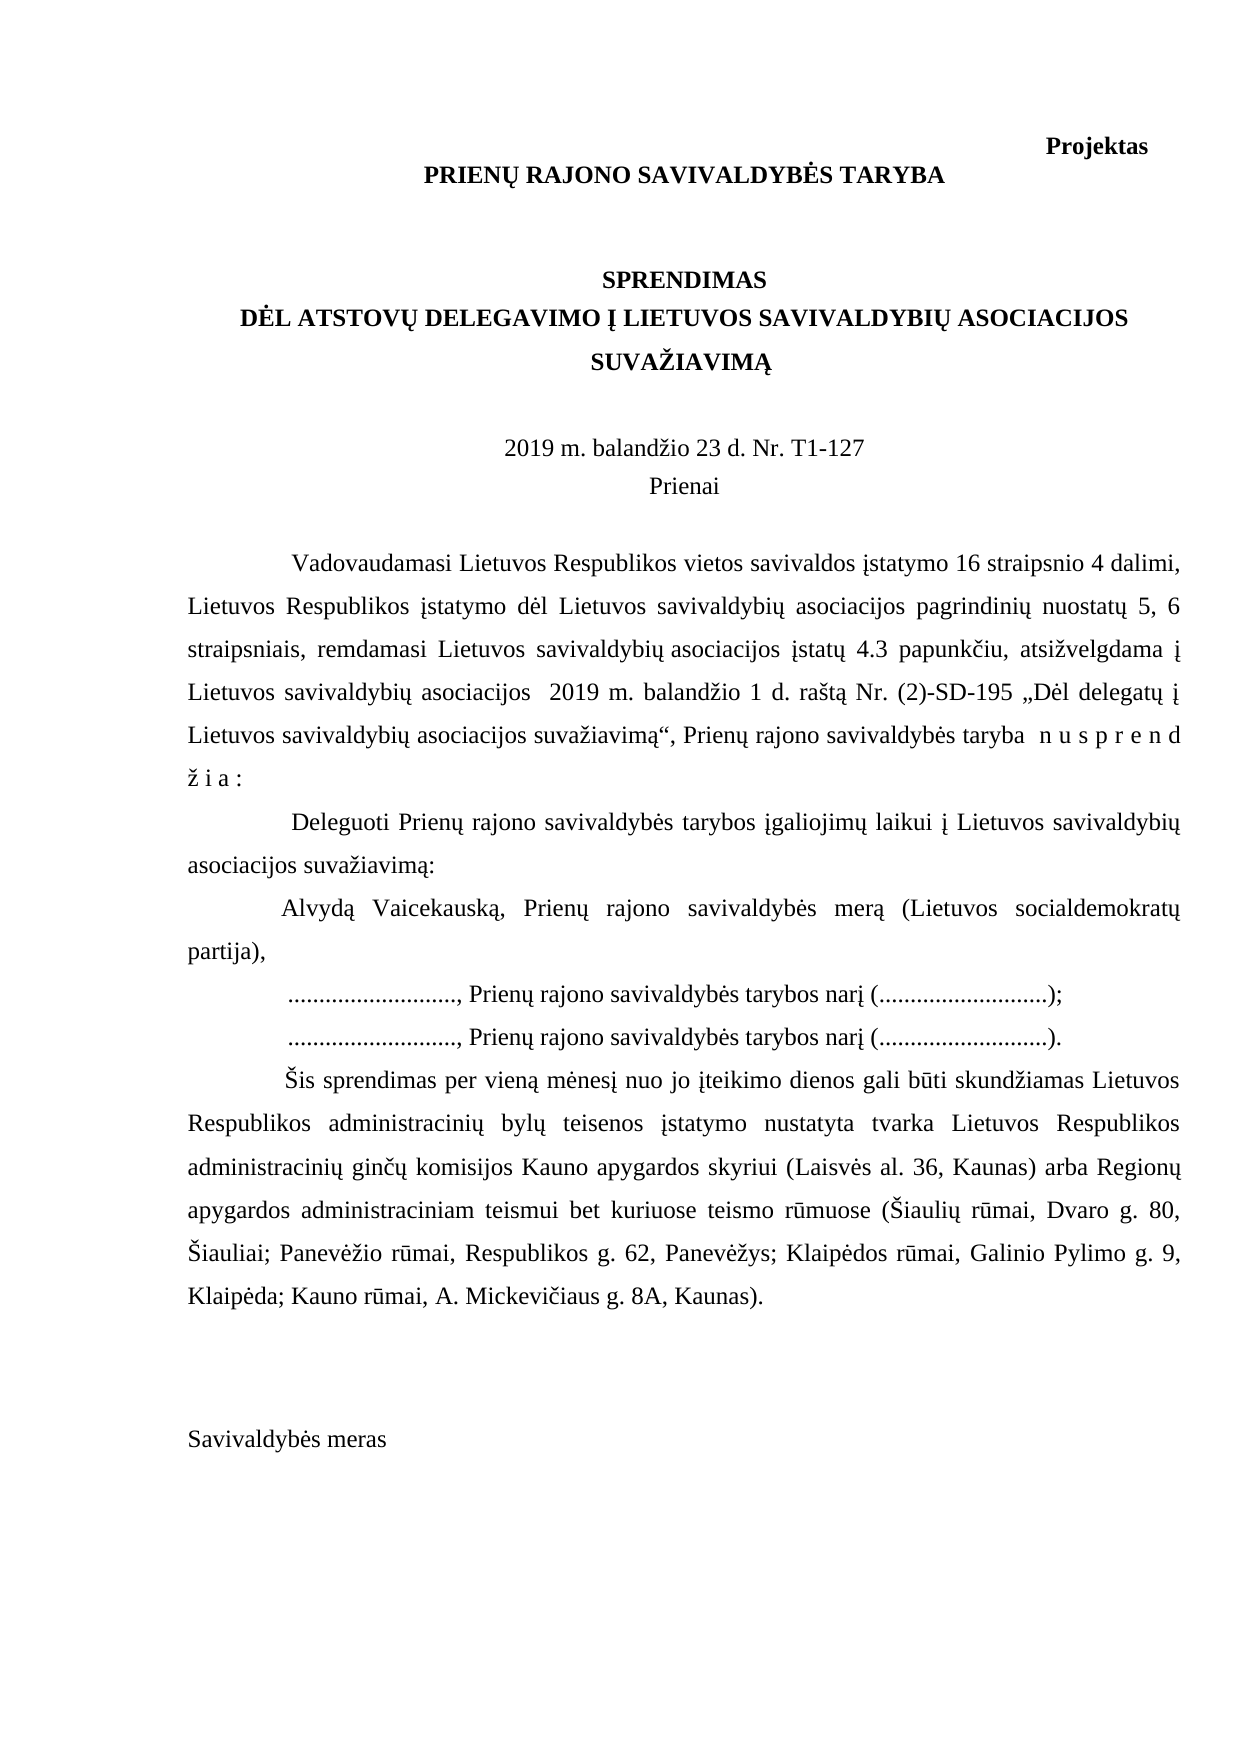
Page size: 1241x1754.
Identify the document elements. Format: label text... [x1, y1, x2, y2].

text 2019 m. balandžio 23 d. Nr. T1-127 [187, 433, 1181, 462]
text ..........................., Prienų rajono savivaldybės tarybos narį (...........................); [187, 979, 1181, 1008]
text PRIENŲ RAJONO SAVIVALDYBĖS TARYBA [187, 160, 1181, 188]
text Deleguoti Prienų rajono savivaldybės tarybos įgaliojimų laikui į Lietuvos savivaldybių asociacijos suvažiavimą: [187, 807, 1181, 878]
text Savivaldybės meras [187, 1424, 1181, 1453]
text ..........................., Prienų rajono savivaldybės tarybos narį (...........................). [187, 1022, 1181, 1051]
text Alvydą Vaicekauską, Prienų rajono savivaldybės merą (Lietuvos socialdemokratų partija), [187, 893, 1181, 965]
text Šis sprendimas per vieną mėnesį nuo jo įteikimo dienos gali būti skundžiamas Lietuvos Respublikos administracinių bylų teisenos įstatymo nustatyta tvarka Lietuvos Respublikos administracinių ginčų komisijos Kauno apygardos skyriui (Laisvės al. 36, Kaunas) arba Regionų apygardos administraciniam teismui bet kuriuose teismo rūmuose (Šiaulių rūmai, Dvaro g. 80, Šiauliai; Panevėžio rūmai, Respublikos g. 62, Panevėžys; Klaipėdos rūmai, Galinio Pylimo g. 9, Klaipėda; Kauno rūmai, A. Mickevičiaus g. 8A, Kaunas). [187, 1065, 1181, 1310]
text SPRENDIMAS [187, 265, 1181, 294]
text Prienai [187, 471, 1181, 500]
text Projektas [187, 131, 1181, 160]
text DĖL ATSTOVŲ DELEGAVIMO Į LIETUVOS SAVIVALDYBIŲ ASOCIACIJOS SUVAŽIAVIMĄ [187, 303, 1181, 375]
text Vadovaudamasi Lietuvos Respublikos vietos savivaldos įstatymo 16 straipsnio 4 dalimi, Lietuvos Respublikos įstatymo dėl Lietuvos savivaldybių asociacijos pagrindinių nuostatų 5, 6 straipsniais, remdamasi Lietuvos savivaldybių asociacijos įstatų 4.3 papunkčiu, atsižvelgdama į Lietuvos savivaldybių asociacijos 2019 m. balandžio 1 d. raštą Nr. (2)-SD-195 „Dėl delegatų į Lietuvos savivaldybių asociacijos suvažiavimą“, Prienų rajono savivaldybės taryba n u s p r e n d ž i a : [187, 548, 1181, 792]
